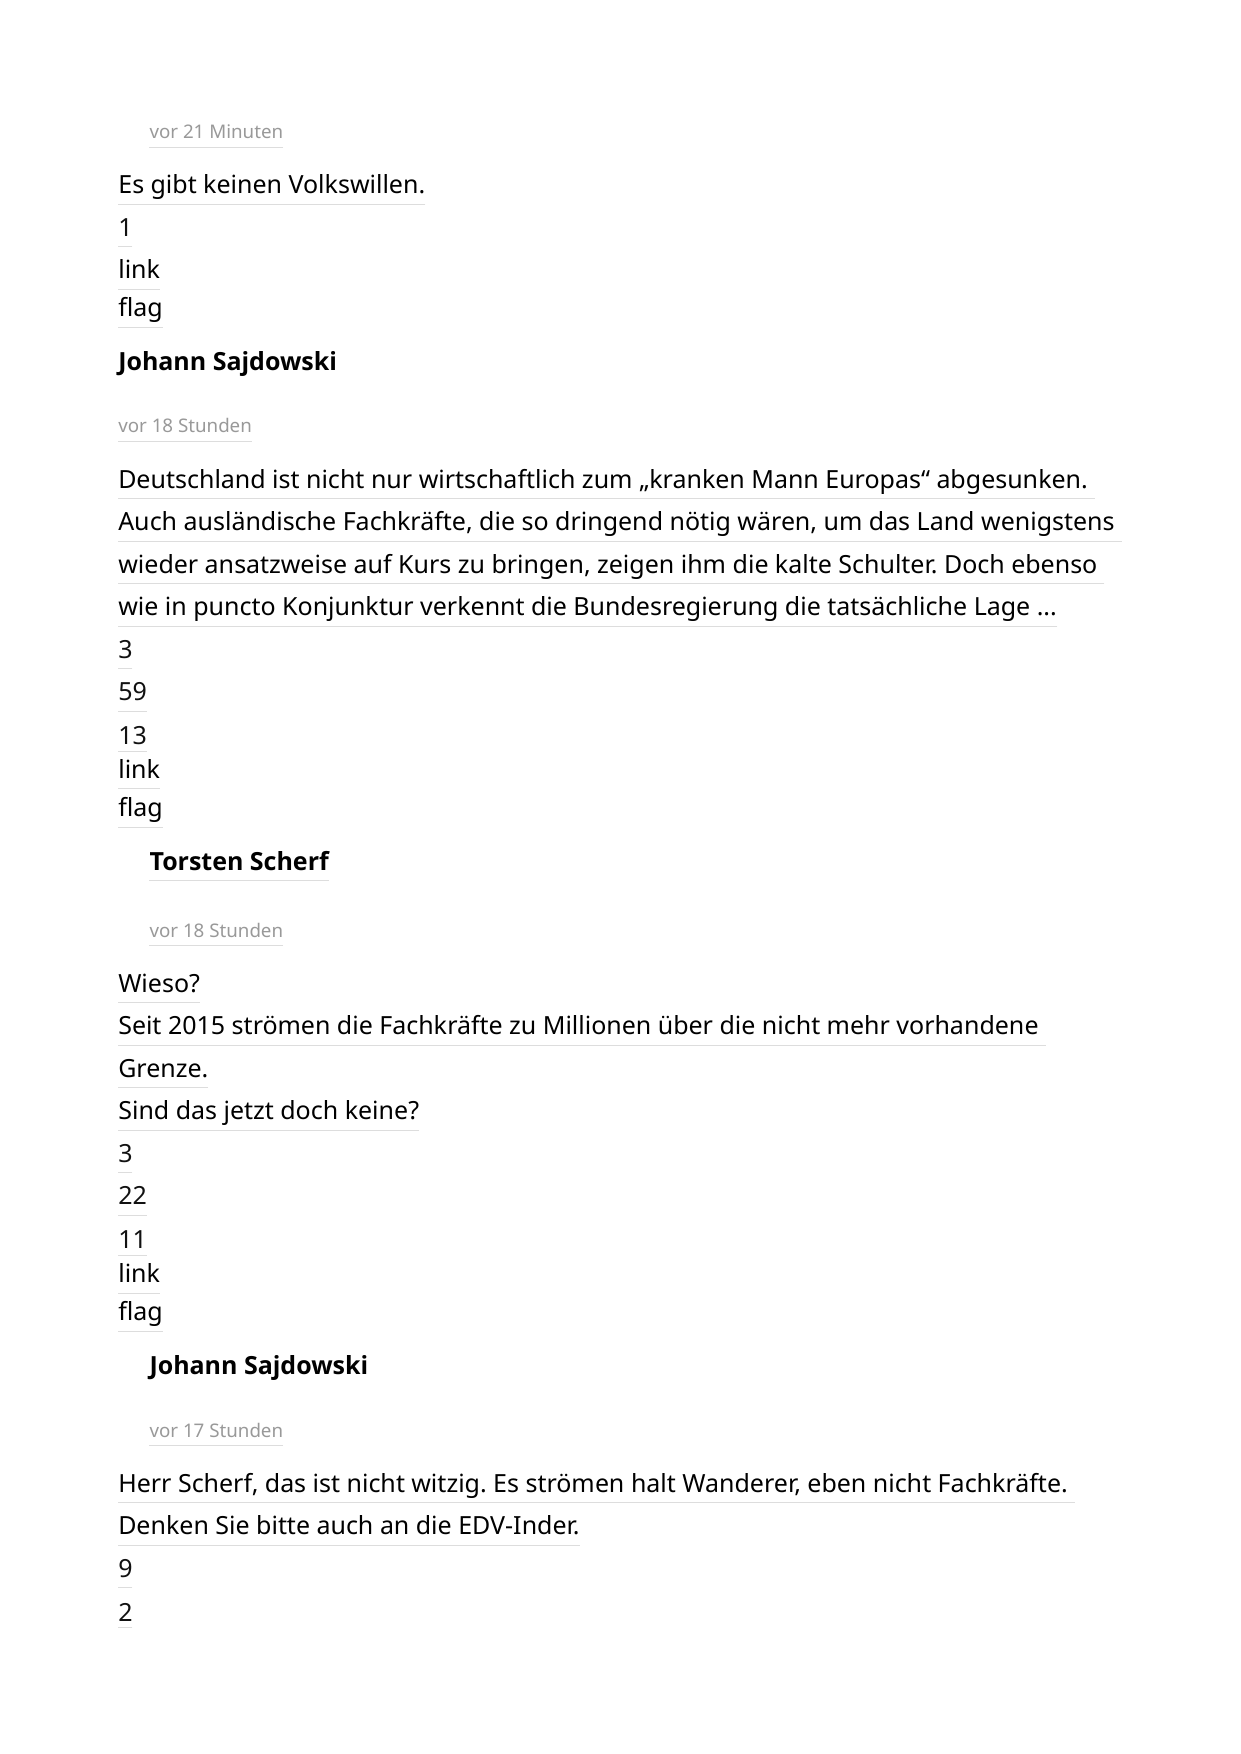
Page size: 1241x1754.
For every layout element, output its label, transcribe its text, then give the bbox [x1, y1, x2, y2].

text vor 21 Minuten [149, 118, 1117, 148]
text Es gibt keinen Volkswillen. [118, 167, 1122, 205]
text Herr Scherf, das ist nicht witzig. Es strömen halt Wanderer, eben nicht Fachkräfte. Denken Sie bitte auch an die EDV-Inder. [118, 1465, 1122, 1546]
text 22 [118, 1178, 1122, 1216]
text flag [118, 789, 1122, 828]
text 13 [118, 716, 1122, 752]
text 3 [118, 1136, 1122, 1173]
text Johann Sajdowski [118, 343, 1122, 377]
text vor 17 Stunden [149, 1417, 1117, 1446]
text Torsten Scherf [149, 843, 1122, 881]
text Johann Sajdowski [149, 1347, 1122, 1382]
text 9 [118, 1550, 1122, 1588]
text flag [118, 290, 1122, 328]
text vor 18 Stunden [149, 917, 1117, 946]
text Wieso? Seit 2015 strömen die Fachkräfte zu Millionen über die nicht mehr vorhandene Grenze. Sind das jetzt doch keine? [118, 966, 1122, 1131]
text 3 [118, 631, 1122, 669]
text wieder ansatzweise auf Kurs zu bringen, zeigen ihm die kalte Schulter. Doch ebenso wie in puncto Konjunktur verkennt die Bundesregierung die tatsächliche Lage ... [118, 542, 1122, 627]
text link [118, 252, 1122, 290]
text 11 [118, 1221, 1122, 1256]
text vor 18 Stunden [118, 413, 1117, 442]
text 1 [118, 209, 1122, 247]
text link [118, 752, 1122, 789]
text 2 [118, 1593, 1122, 1628]
text Deutschland ist nicht nur wirtschaftlich zum „kranken Mann Europas“ abgesunken. Auch ausländische Fachkräfte, die so dringend nötig wären, um das Land wenigstens [118, 461, 1122, 541]
text flag [118, 1294, 1122, 1332]
text 59 [118, 674, 1122, 712]
text link [118, 1256, 1122, 1294]
